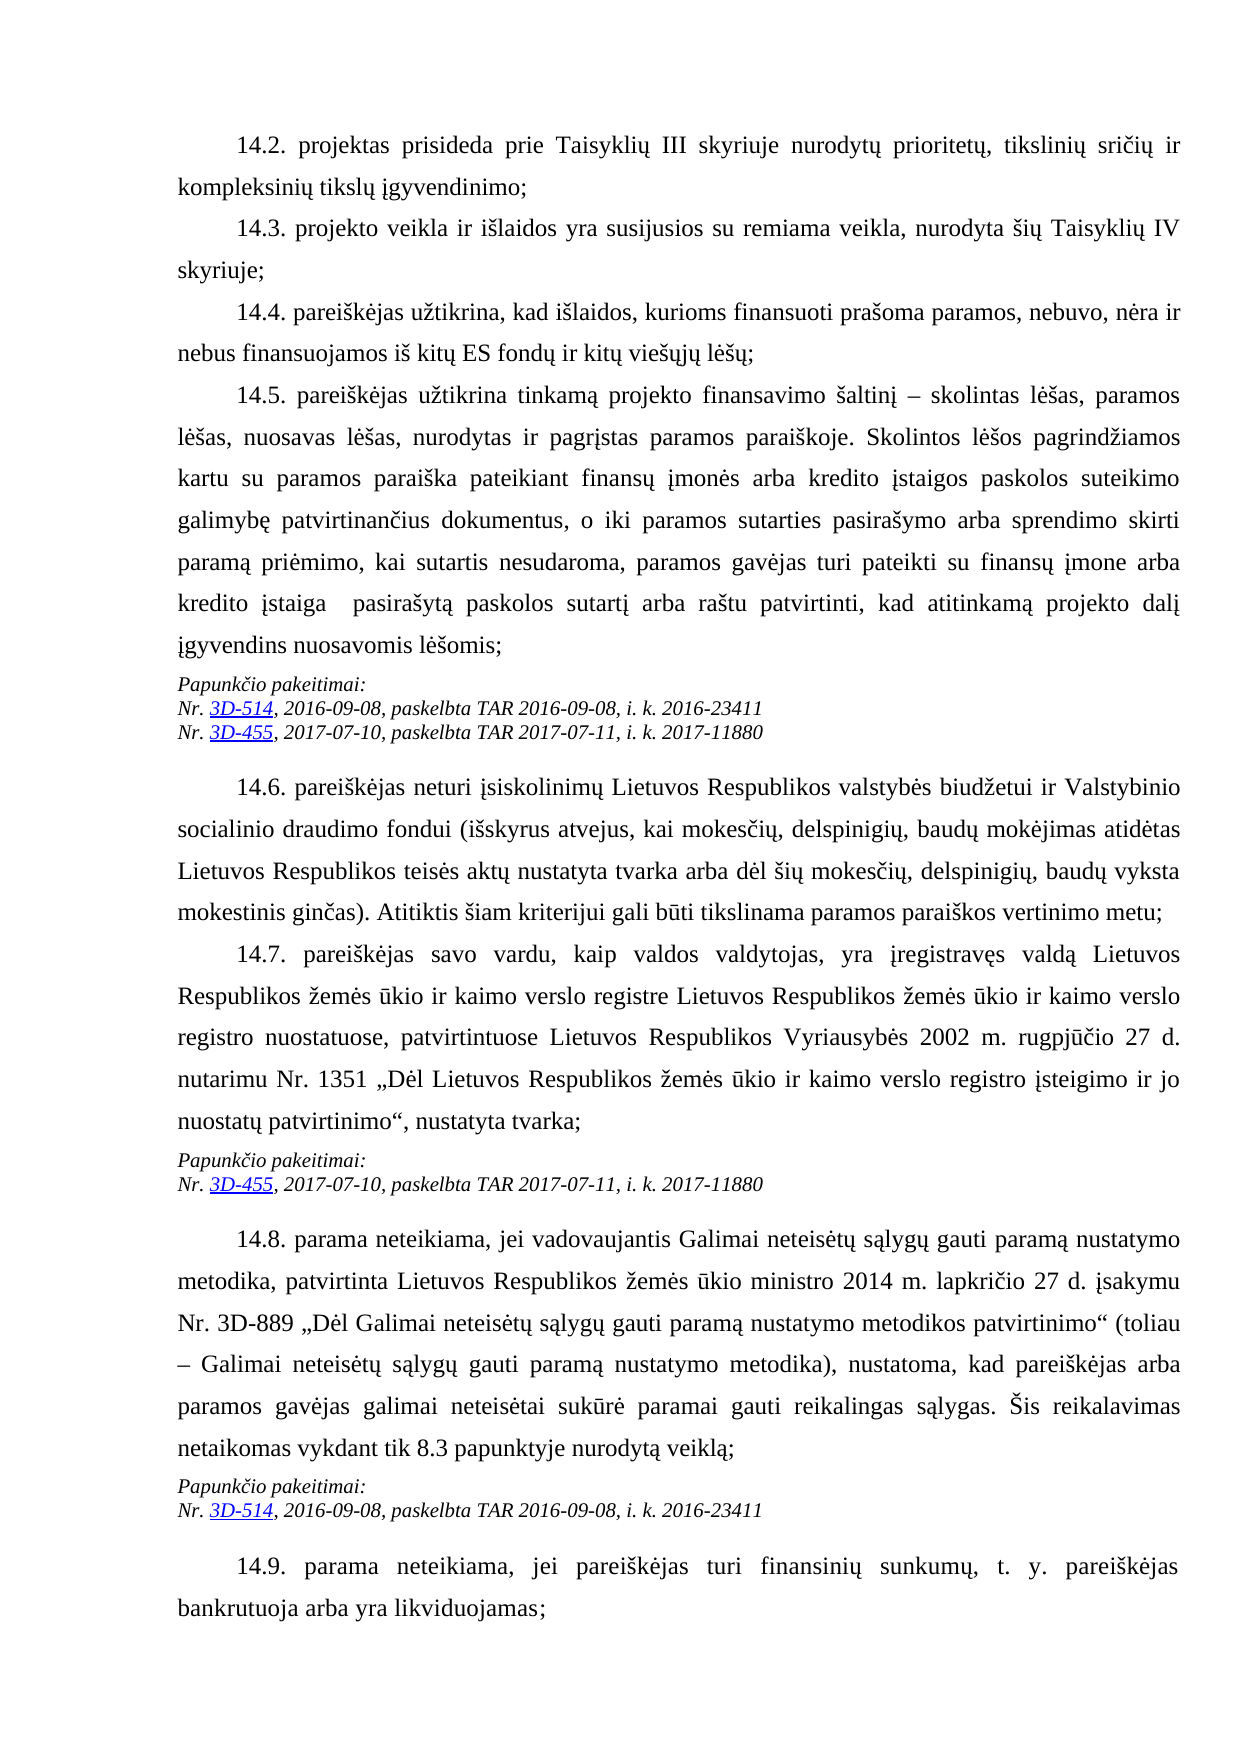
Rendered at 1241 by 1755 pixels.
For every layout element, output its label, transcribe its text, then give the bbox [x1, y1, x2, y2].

text Nr. 3D-514, 2016-09-08, paskelbta TAR 2016-09-08, i. k. 2016-23411 [177, 696, 1181, 720]
text 14.9. parama neteikiama, jei pareiškėjas turi finansinių sunkumų, t. y. pareiškėjas bankrutuoja arba yra likviduojamas; [177, 1551, 1181, 1622]
text Papunkčio pakeitimai: [177, 1474, 1181, 1498]
text 14.3. projekto veikla ir išlaidos yra susijusios su remiama veikla, nurodyta šių Taisyklių IV skyriuje; [177, 213, 1181, 284]
text 14.7. pareiškėjas savo vardu, kaip valdos valdytojas, yra įregistravęs valdą Lietuvos Respublikos žemės ūkio ir kaimo verslo registre Lietuvos Respublikos žemės ūkio ir kaimo verslo registro nuostatuose, patvirtintuose Lietuvos Respublikos Vyriausybės 2002 m. rugpjūčio 27 d. nutarimu Nr. 1351 „Dėl Lietuvos Respublikos žemės ūkio ir kaimo verslo registro įsteigimo ir jo nuostatų patvirtinimo“, nustatyta tvarka; [177, 939, 1181, 1134]
text Nr. 3D-514, 2016-09-08, paskelbta TAR 2016-09-08, i. k. 2016-23411 [177, 1498, 1181, 1522]
text 14.2. projektas prisideda prie Taisyklių III skyriuje nurodytų prioritetų, tikslinių sričių ir kompleksinių tikslų įgyvendinimo; [177, 130, 1181, 200]
text Papunkčio pakeitimai: [177, 1147, 1181, 1172]
text 14.5. pareiškėjas užtikrina tinkamą projekto finansavimo šaltinį – skolintas lėšas, paramos lėšas, nuosavas lėšas, nurodytas ir pagrįstas paramos paraiškoje. Skolintos lėšos pagrindžiamos kartu su paramos paraiška pateikiant finansų įmonės arba kredito įstaigos paskolos suteikimo galimybę patvirtinančius dokumentus, o iki paramos sutarties pasirašymo arba sprendimo skirti paramą priėmimo, kai sutartis nesudaroma, paramos gavėjas turi pateikti su finansų įmone arba kredito įstaiga pasirašytą paskolos sutartį arba raštu patvirtinti, kad atitinkamą projekto dalį įgyvendins nuosavomis lėšomis; [177, 380, 1181, 659]
text Papunkčio pakeitimai: [177, 672, 1181, 696]
text Nr. 3D-455, 2017-07-10, paskelbta TAR 2017-07-11, i. k. 2017-11880 [177, 720, 1181, 744]
text 14.4. pareiškėjas užtikrina, kad išlaidos, kurioms finansuoti prašoma paramos, nebuvo, nėra ir nebus finansuojamos iš kitų ES fondų ir kitų viešųjų lėšų; [177, 297, 1181, 367]
text Nr. 3D-455, 2017-07-10, paskelbta TAR 2017-07-11, i. k. 2017-11880 [177, 1172, 1181, 1196]
text 14.8. parama neteikiama, jei vadovaujantis Galimai neteisėtų sąlygų gauti paramą nustatymo metodika, patvirtinta Lietuvos Respublikos žemės ūkio ministro 2014 m. lapkričio 27 d. įsakymu Nr. 3D-889 „Dėl Galimai neteisėtų sąlygų gauti paramą nustatymo metodikos patvirtinimo“ (toliau – Galimai neteisėtų sąlygų gauti paramą nustatymo metodika), nustatoma, kad pareiškėjas arba paramos gavėjas galimai neteisėtai sukūrė paramai gauti reikalingas sąlygas. Šis reikalavimas netaikomas vykdant tik 8.3 papunktyje nurodytą veiklą; [177, 1224, 1181, 1461]
text 14.6. pareiškėjas neturi įsiskolinimų Lietuvos Respublikos valstybės biudžetui ir Valstybinio socialinio draudimo fondui (išskyrus atvejus, kai mokesčių, delspinigių, baudų mokėjimas atidėtas Lietuvos Respublikos teisės aktų nustatyta tvarka arba dėl šių mokesčių, delspinigių, baudų vyksta mokestinis ginčas). Atitiktis šiam kriterijui gali būti tikslinama paramos paraiškos vertinimo metu; [177, 772, 1181, 926]
